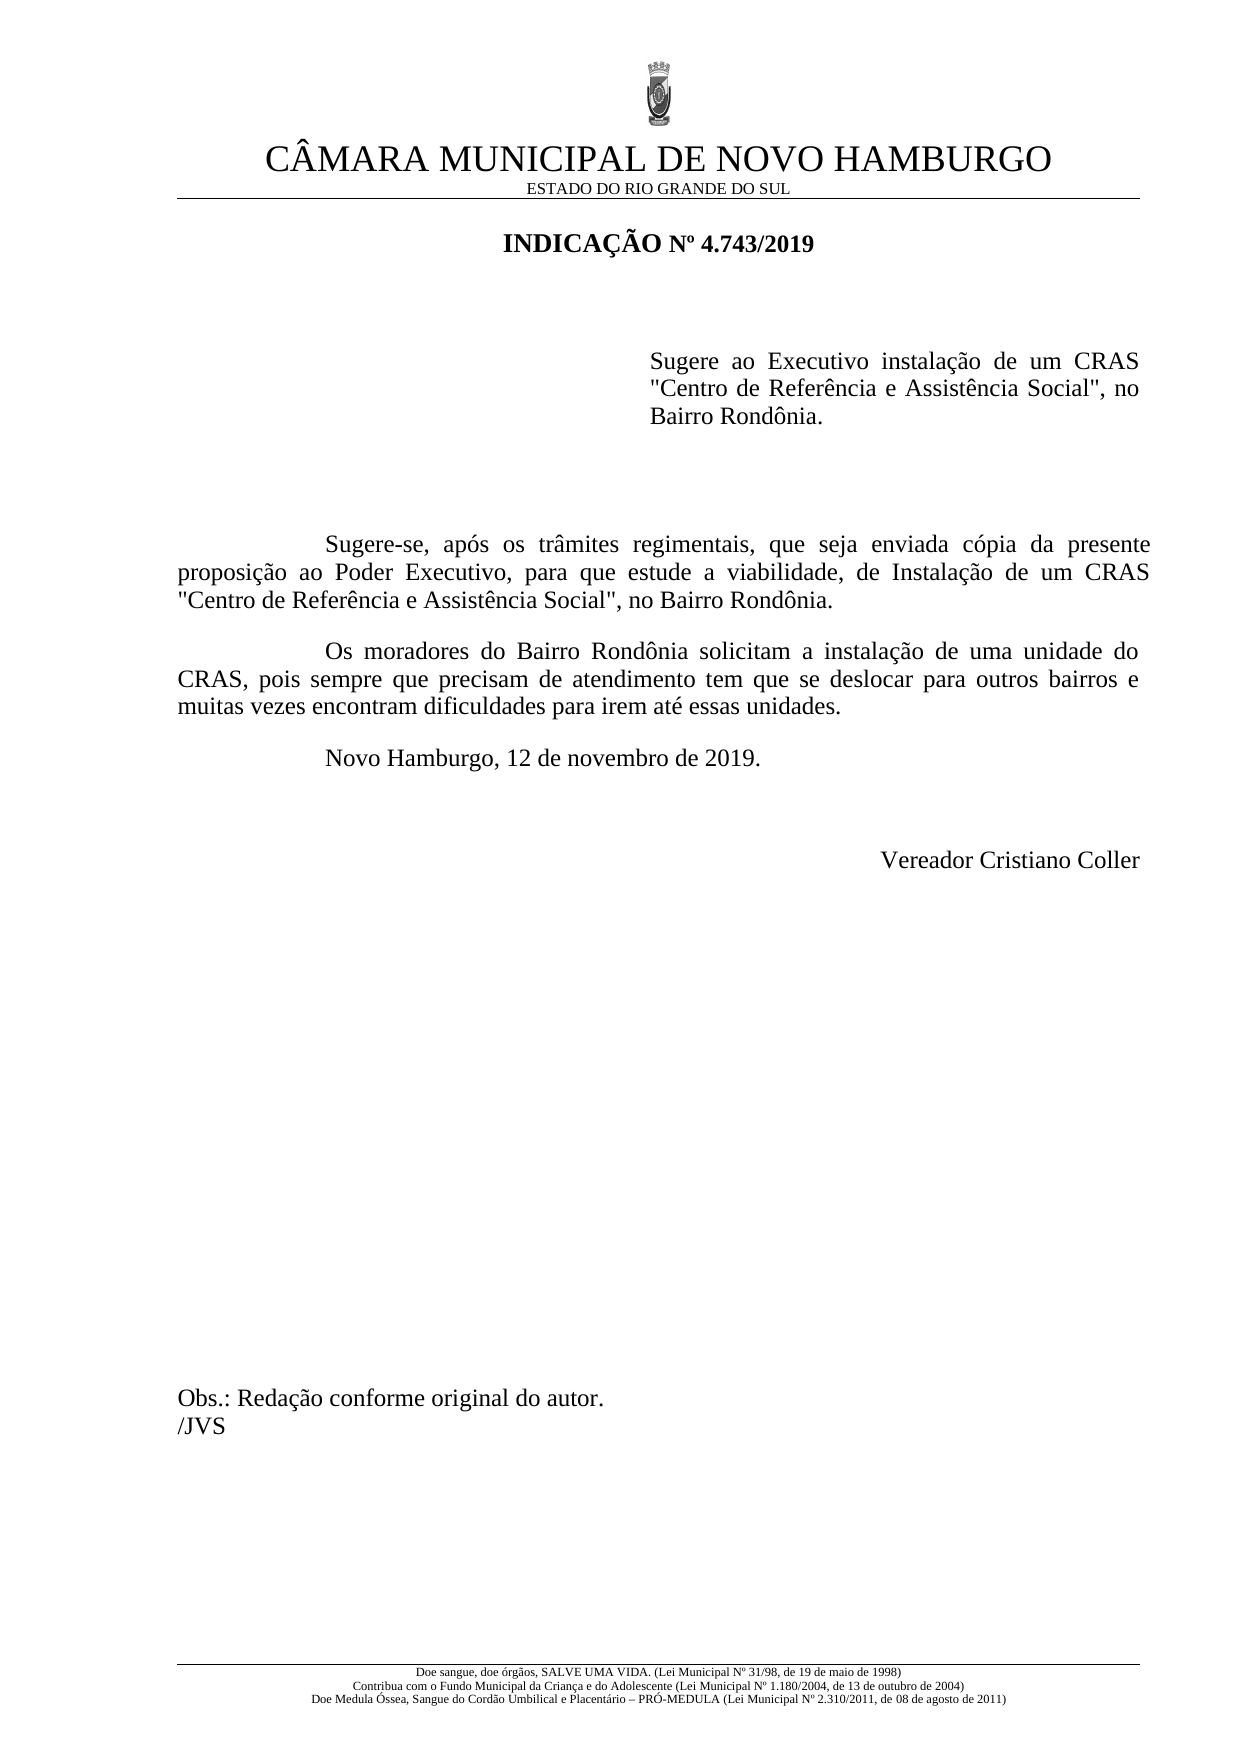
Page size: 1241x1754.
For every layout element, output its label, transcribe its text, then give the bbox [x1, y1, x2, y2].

text Novo Hamburgo, 12 de novembro de 2019. [177, 744, 1140, 771]
text /JVS [177, 1412, 1140, 1440]
text Os moradores do Bairro Rondônia solicitam a instalação de uma unidade do CRAS, pois sempre que precisam de atendimento tem que se deslocar para outros bairros e muitas vezes encontram dificuldades para irem até essas unidades. [177, 637, 1140, 720]
text Sugere-se, após os trâmites regimentais, que seja enviada cópia da presente proposição ao Poder Executivo, para que estude a viabilidade, de Instalação de um CRAS "Centro de Referência e Assistência Social", no Bairro Rondônia. [177, 530, 1152, 613]
text Sugere ao Executivo instalação de um CRAS "Centro de Referência e Assistência Social", no Bairro Rondônia. [649, 347, 1140, 430]
text INDICAÇÃO Nº 4.743/2019 [177, 228, 1140, 258]
text Vereador Cristiano Coller [177, 846, 1140, 874]
text Obs.: Redação conforme original do autor. [177, 1384, 1140, 1412]
